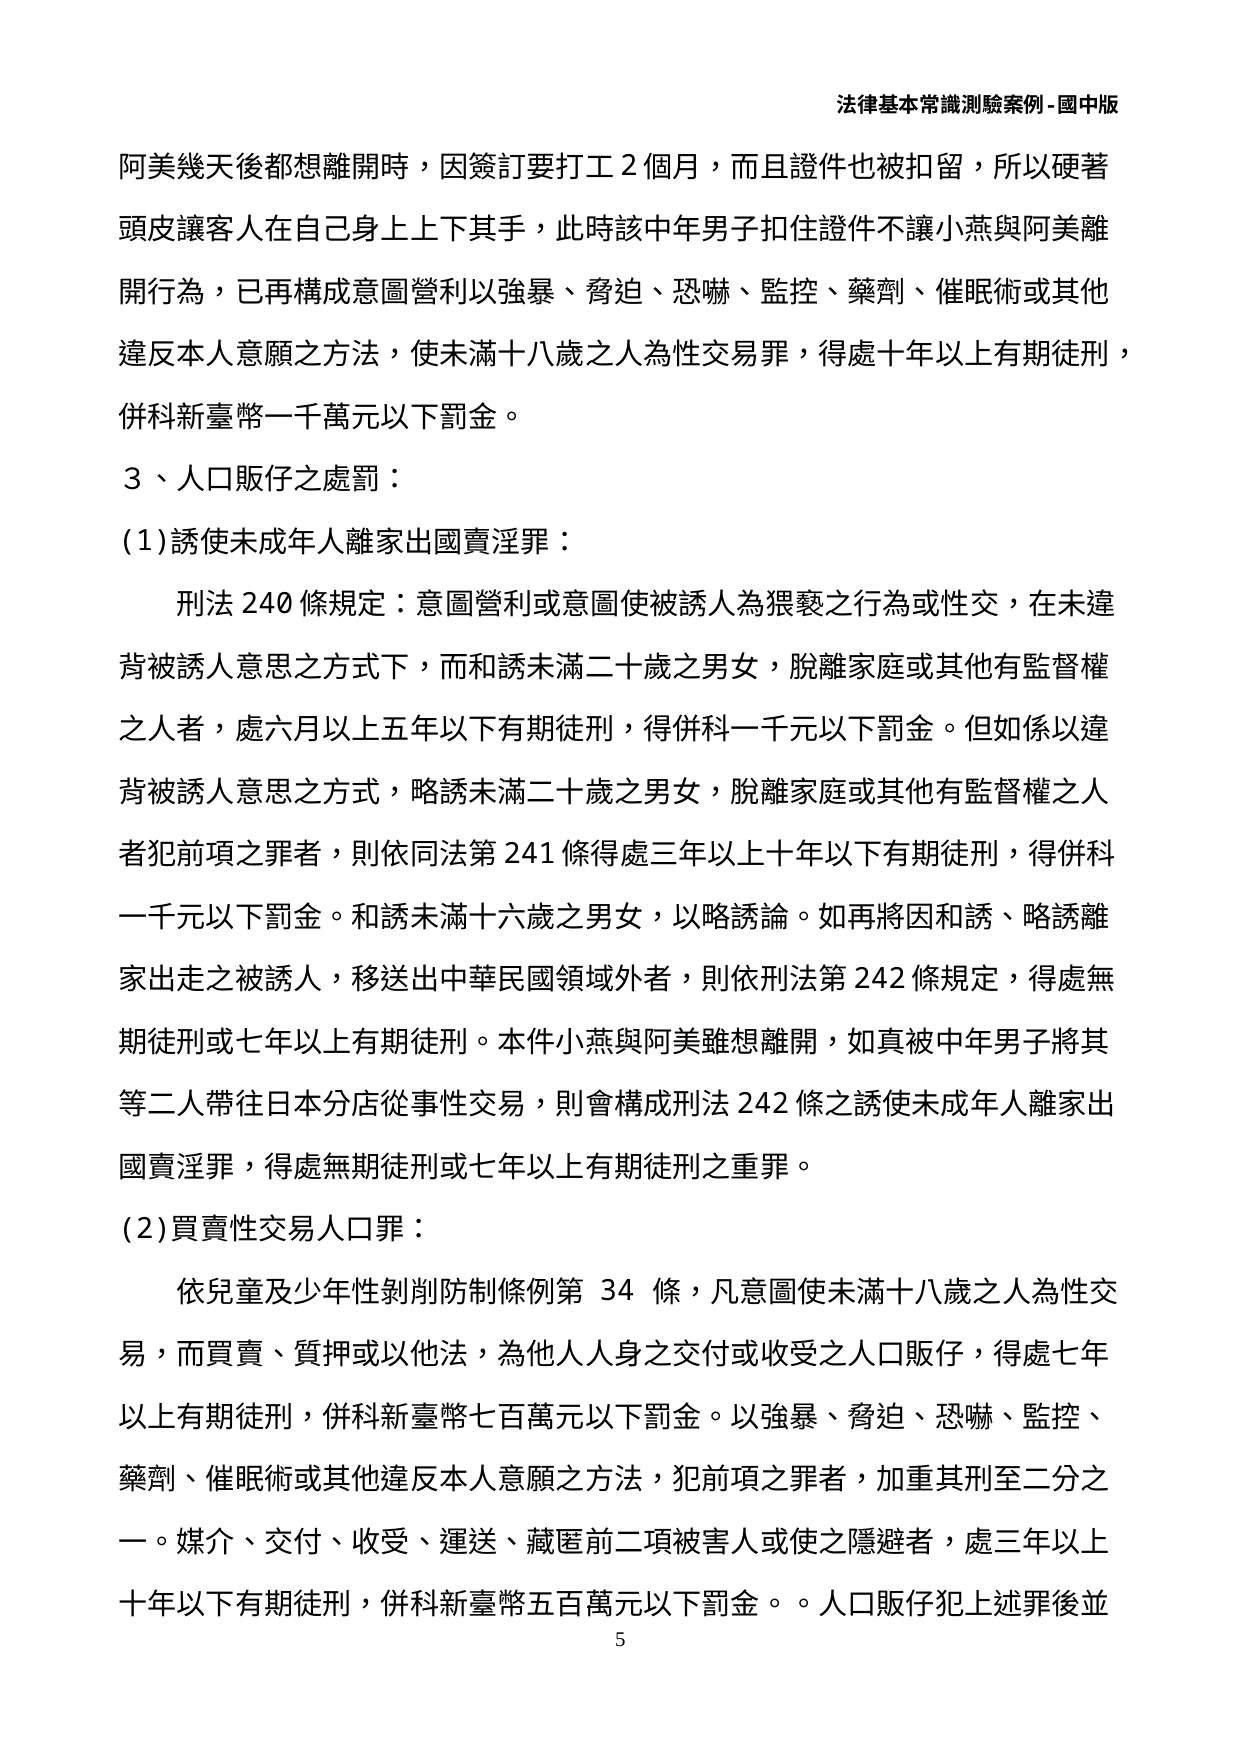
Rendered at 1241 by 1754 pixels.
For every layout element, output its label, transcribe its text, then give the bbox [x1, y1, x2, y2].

text (3)本件小燕與阿美因受該中年男子一再慫恿，又有高薪誘惑，決定接受這份性交易工作，心想只要打工一個月，賺夠零用錢就離開，則該中年男子構成意圖營利引誘、容留、媒介、協助或以他法，使未滿十八歲之人為性交易罪，得處三年以上十年以下有期徒刑，併科新臺幣五百萬元以下罰金。另嗣後小燕與阿美幾天後都想離開時，因簽訂要打工2個月，而且證件也被扣留，所以硬著頭皮讓客人在自己身上上下其手，此時該中年男子扣住證件不讓小燕與阿美離開行為，已再構成意圖營利以強暴、脅迫、恐嚇、監控、藥劑、催眠術或其他違反本人意願之方法，使未滿十八歲之人為性交易罪，得處十年以上有期徒刑，併科新臺幣一千萬元以下罰金。 [118, 123, 1122, 435]
text 依兒童及少年性剝削防制條例第 34 條，凡意圖使未滿十八歲之人為性交易，而買賣、質押或以他法，為他人人身之交付或收受之人口販仔，得處七年以上有期徒刑，併科新臺幣七百萬元以下罰金。以強暴、脅迫、恐嚇、監控、藥劑、催眠術或其他違反本人意願之方法，犯前項之罪者，加重其刑至二分之一。媒介、交付、收受、運送、藏匿前二項被害人或使之隱避者，處三年以上十年以下有期徒刑，併科新臺幣五百萬元以下罰金。。人口販仔犯上述罪後並移送被害人入出臺灣地區者，依各該條項之規定，加重其刑至二分之一(同法第42條)。人口販仔犯上述之罪，因而故意殺害被害人者，處死刑或無期徒刑；使被害人受重傷者，處無期徒刑或十二年以上有期徒刑。因而致被害人於死者，處無期徒刑或十二年以上有期徒刑；致重傷者，處十二年以上有期徒刑(同法37條)。本件如中年男子誘使小燕與阿美離家前往日本從事性交易後，嗣又另行起意將之轉賣給日本其他色情行業，則該中年男子及買受小燕與阿美令其從事性交易之日本人，即另外再構成買賣性交易人口罪。 [118, 1248, 1122, 1623]
text (2)買賣性交易人口罪： [118, 1185, 1122, 1248]
text 刑法240條規定：意圖營利或意圖使被誘人為猥褻之行為或性交，在未違背被誘人意思之方式下，而和誘未滿二十歲之男女，脫離家庭或其他有監督權之人者，處六月以上五年以下有期徒刑，得併科一千元以下罰金。但如係以違背被誘人意思之方式，略誘未滿二十歲之男女，脫離家庭或其他有監督權之人者犯前項之罪者，則依同法第241條得處三年以上十年以下有期徒刑，得併科一千元以下罰金。和誘未滿十六歲之男女，以略誘論。如再將因和誘、略誘離家出走之被誘人，移送出中華民國領域外者，則依刑法第242條規定，得處無期徒刑或七年以上有期徒刑。本件小燕與阿美雖想離開，如真被中年男子將其等二人帶往日本分店從事性交易，則會構成刑法242條之誘使未成年人離家出國賣淫罪，得處無期徒刑或七年以上有期徒刑之重罪。 [118, 560, 1122, 1185]
text ３、人口販仔之處罰： [118, 435, 1122, 498]
text (1)誘使未成年人離家出國賣淫罪： [118, 498, 1122, 560]
